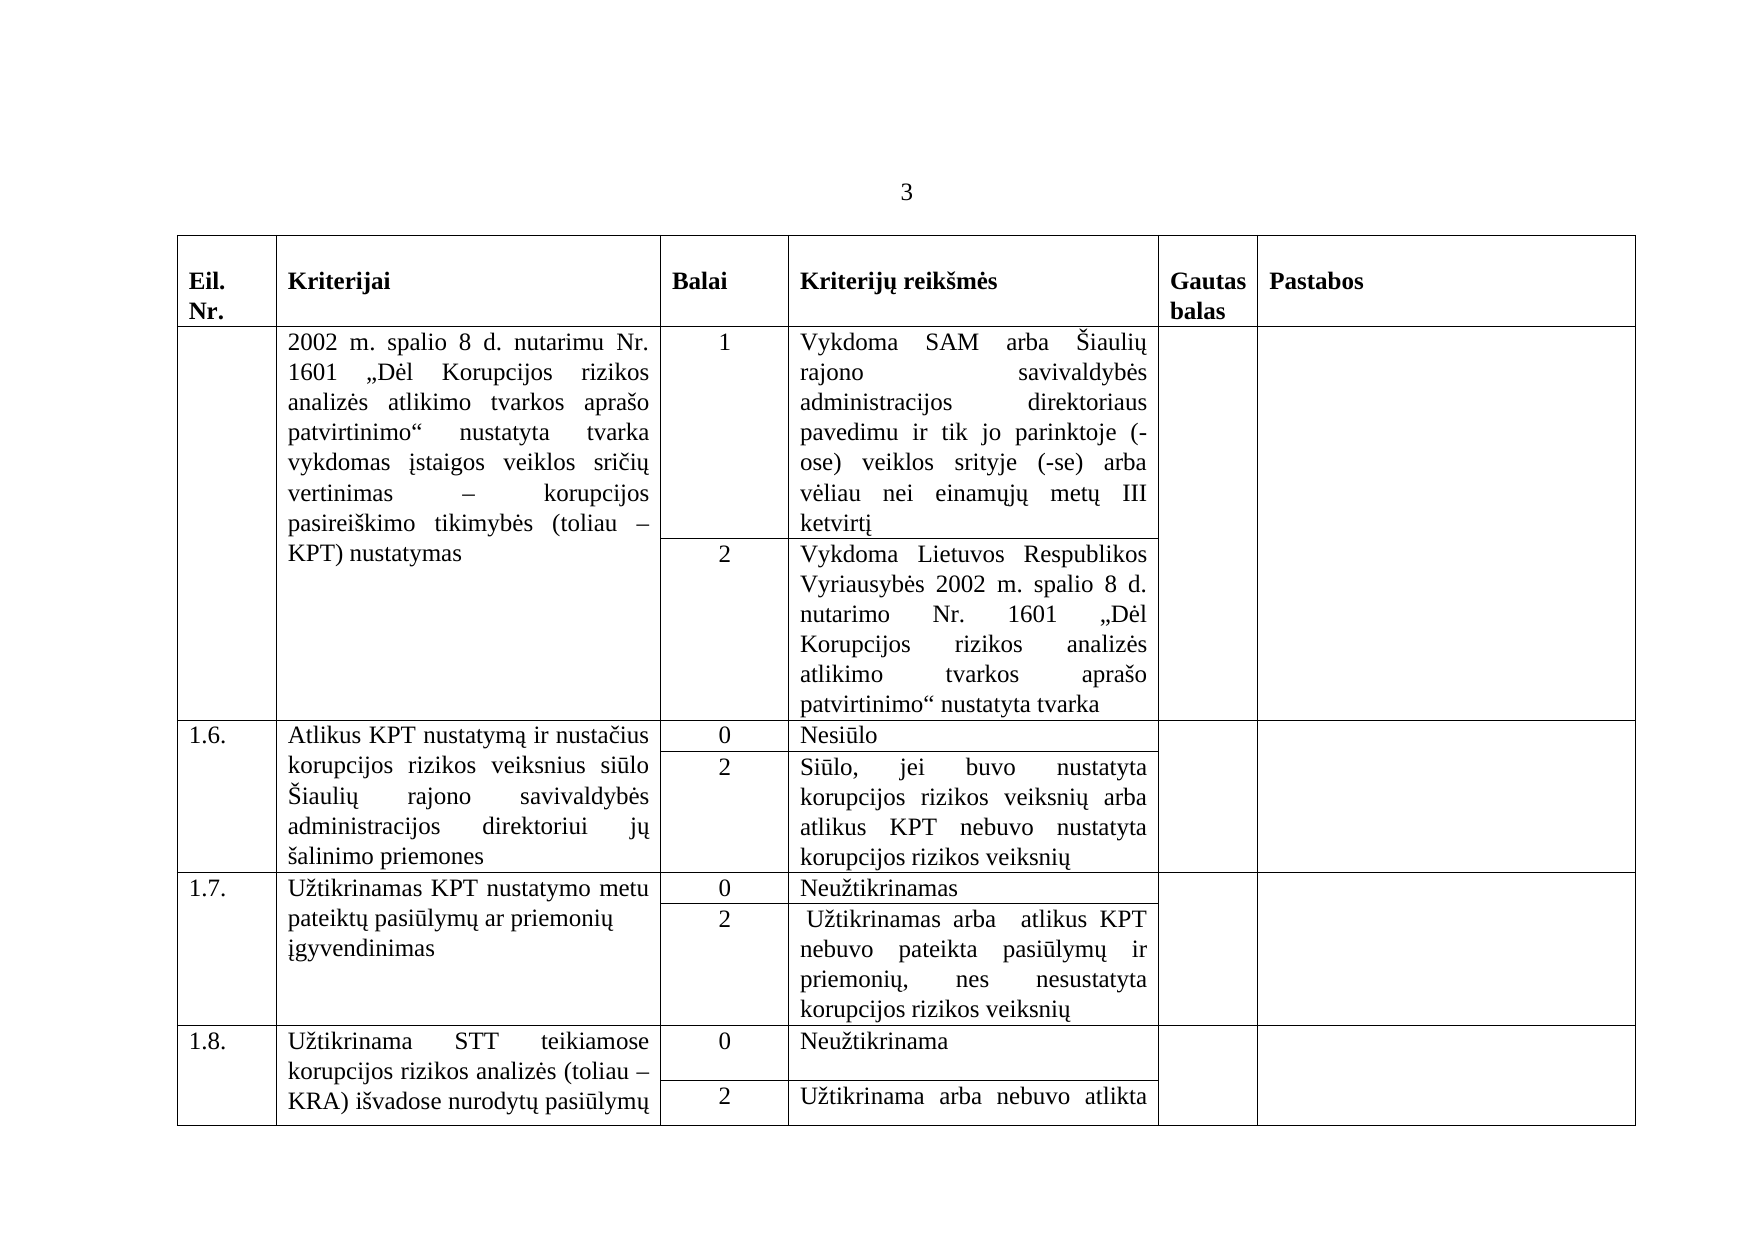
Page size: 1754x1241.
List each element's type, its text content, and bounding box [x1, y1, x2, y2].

table_cell Vykdoma SAM arba Šiaulių rajono savivaldybės administracijos direktoriaus pavedimu ir tik jo parinktoje (-ose) veiklos srityje (-se) arba vėliau nei einamųjų metų III ketvirtį [789, 327, 1158, 538]
table_cell 2 [661, 1081, 788, 1125]
table_cell 1 [661, 327, 788, 538]
table_header Pastabos [1258, 236, 1635, 326]
table_cell [1159, 327, 1257, 719]
table_cell 2002 m. spalio 8 d. nutarimu Nr. 1601 „Dėl Korupcijos rizikos analizės atlikimo tvarkos aprašo patvirtinimo“ nustatyta tvarka vykdomas įstaigos veiklos sričių vertinimas – korupcijos pasireiškimo tikimybės (toliau – KPT) nustatymas [277, 327, 660, 719]
table_cell Siūlo, jei buvo nustatyta korupcijos rizikos veiksnių arba atlikus KPT nebuvo nustatyta korupcijos rizikos veiksnių [789, 752, 1158, 872]
table_cell Užtikrinama arba nebuvo atlikta [789, 1081, 1158, 1125]
table_cell [1159, 1026, 1257, 1125]
table_cell 2 [661, 539, 788, 719]
table_cell 2 [661, 752, 788, 872]
table_cell [178, 327, 276, 719]
table_cell Nesiūlo [789, 721, 1158, 751]
table_cell 1.7. [178, 873, 276, 1025]
table_cell Neužtikrinamas [789, 873, 1158, 903]
table_cell Užtikrinamas KPT nustatymo metu pateiktų pasiūlymų ar priemonių įgyvendinimas [277, 873, 660, 1025]
table_cell 0 [661, 721, 788, 751]
table_cell 1.8. [178, 1026, 276, 1125]
table_cell Užtikrinamas arba atlikus KPT nebuvo pateikta pasiūlymų ir priemonių, nes nesustatyta korupcijos rizikos veiksnių [789, 904, 1158, 1025]
table_cell Vykdoma Lietuvos Respublikos Vyriausybės 2002 m. spalio 8 d. nutarimo Nr. 1601 „Dėl Korupcijos rizikos analizės atlikimo tvarkos aprašo patvirtinimo“ nustatyta tvarka [789, 539, 1158, 719]
table_header Balai [661, 236, 788, 326]
table_cell [1159, 873, 1257, 1025]
table_header Gautas balas [1159, 236, 1257, 326]
table_cell 0 [661, 873, 788, 903]
table_header Kriterijų reikšmės [789, 236, 1158, 326]
table_cell 1.6. [178, 721, 276, 872]
table_cell [1159, 721, 1257, 872]
table_cell 0 [661, 1026, 788, 1080]
table_cell [1258, 873, 1635, 1025]
table_header Eil. Nr. [178, 236, 276, 326]
table_cell 2 [661, 904, 788, 1025]
table_cell Atlikus KPT nustatymą ir nustačius korupcijos rizikos veiksnius siūlo Šiaulių rajono savivaldybės administracijos direktoriui jų šalinimo priemones [277, 721, 660, 872]
table_cell [1258, 1026, 1635, 1125]
table_cell Neužtikrinama [789, 1026, 1158, 1080]
table_cell Užtikrinama STT teikiamose korupcijos rizikos analizės (toliau – KRA) išvadose nurodytų pasiūlymų [277, 1026, 660, 1125]
table_cell [1258, 327, 1635, 719]
table_header Kriterijai [277, 236, 660, 326]
table_cell [1258, 721, 1635, 872]
